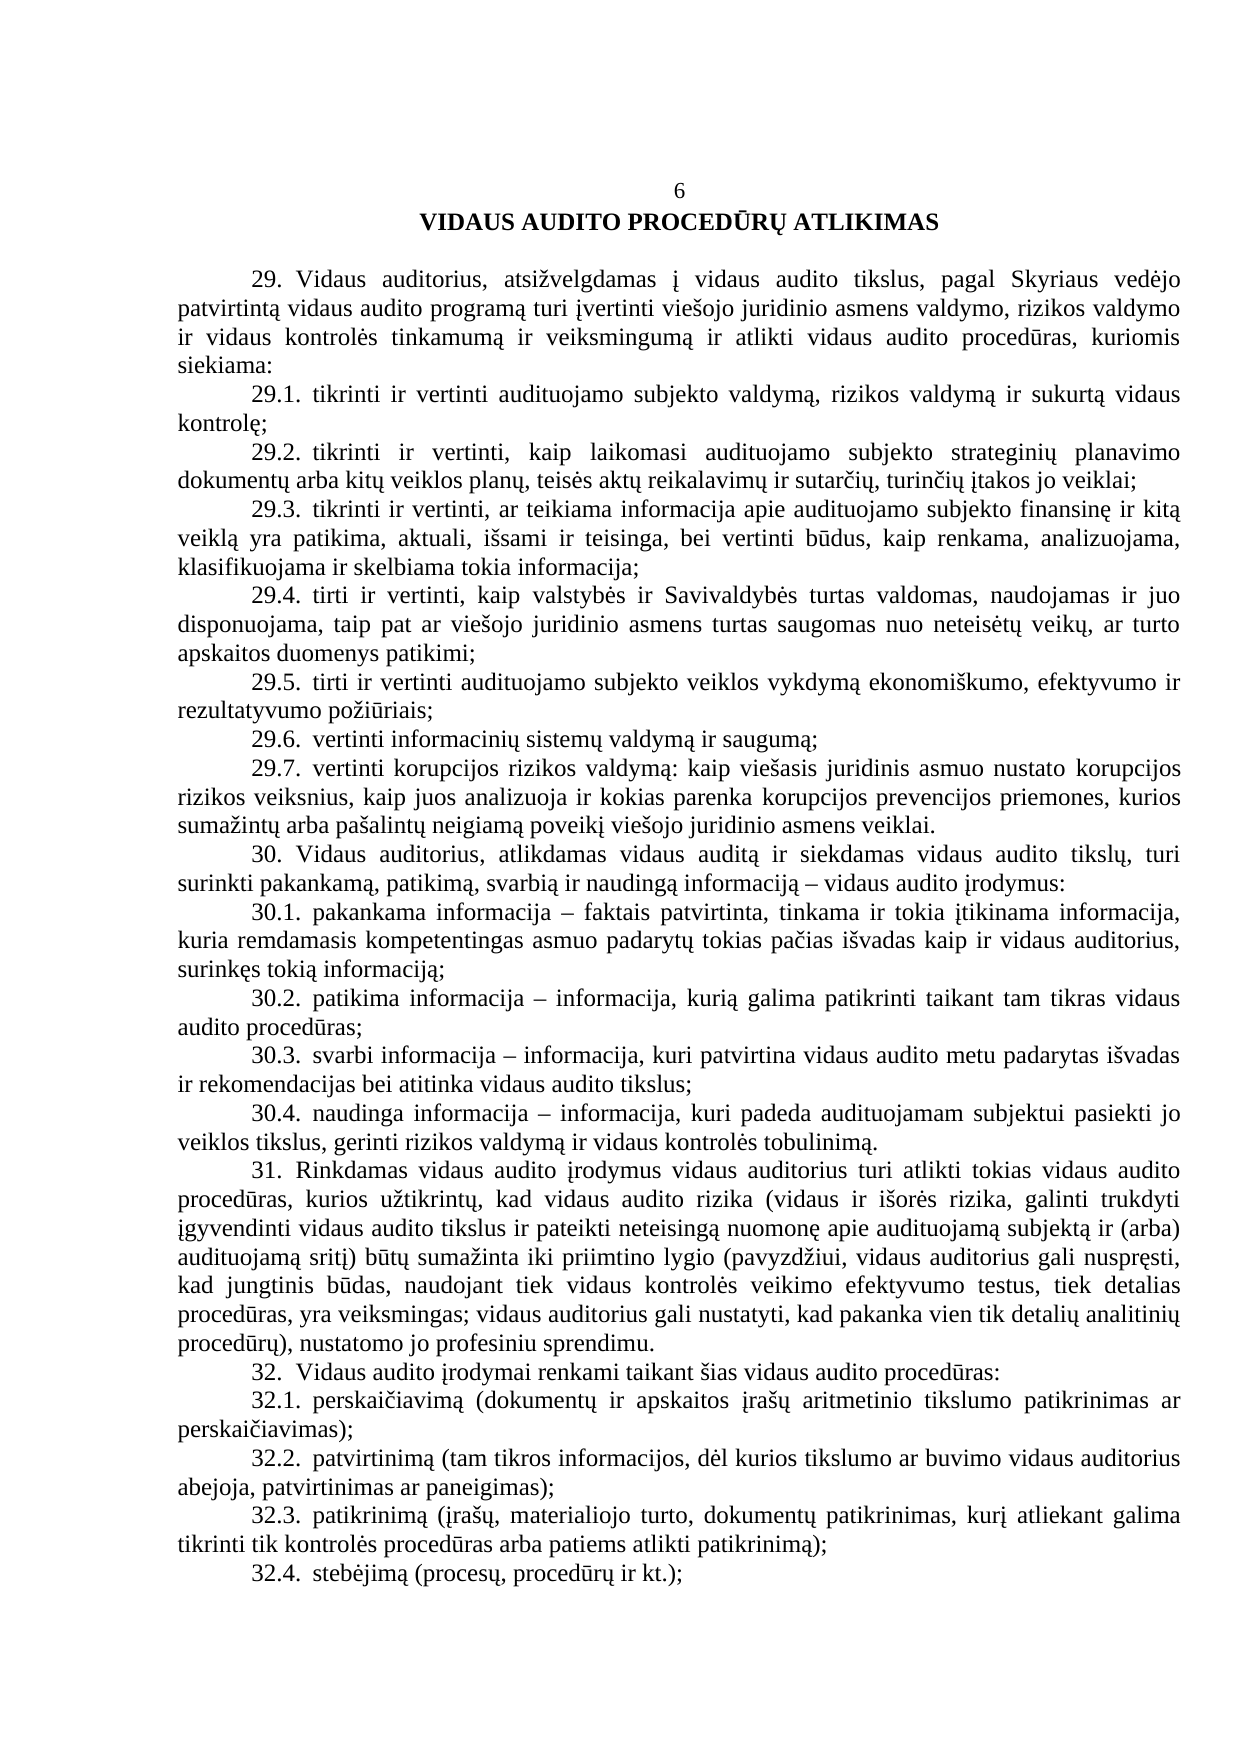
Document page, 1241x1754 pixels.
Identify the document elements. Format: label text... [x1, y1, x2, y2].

text 29.2. tikrinti ir vertinti, kaip laikomasi audituojamo subjekto strateginių planavimo dokumentų arba kitų veiklos planų, teisės aktų reikalavimų ir sutarčių, turinčių įtakos jo veiklai; [177, 437, 1181, 494]
text 30.1. pakankama informacija – faktais patvirtinta, tinkama ir tokia įtikinama informacija, kuria remdamasis kompetentingas asmuo padarytų tokias pačias išvadas kaip ir vidaus auditorius, surinkęs tokią informaciją; [177, 897, 1181, 983]
text 29.1. tikrinti ir vertinti audituojamo subjekto valdymą, rizikos valdymą ir sukurtą vidaus kontrolę; [177, 379, 1181, 437]
text 30.4. naudinga informacija – informacija, kuri padeda audituojamam subjektui pasiekti jo veiklos tikslus, gerinti rizikos valdymą ir vidaus kontrolės tobulinimą. [177, 1098, 1181, 1155]
text 29. Vidaus auditorius, atsižvelgdamas į vidaus audito tikslus, pagal Skyriaus vedėjo patvirtintą vidaus audito programą turi įvertinti viešojo juridinio asmens valdymo, rizikos valdymo ir vidaus kontrolės tinkamumą ir veiksmingumą ir atlikti vidaus audito procedūras, kuriomis siekiama: [177, 264, 1181, 379]
text 30.3. svarbi informacija – informacija, kuri patvirtina vidaus audito metu padarytas išvadas ir rekomendacijas bei atitinka vidaus audito tikslus; [177, 1040, 1181, 1098]
text 30.2. patikima informacija – informacija, kurią galima patikrinti taikant tam tikras vidaus audito procedūras; [177, 983, 1181, 1040]
text 29.3. tikrinti ir vertinti, ar teikiama informacija apie audituojamo subjekto finansinę ir kitą veiklą yra patikima, aktuali, išsami ir teisinga, bei vertinti būdus, kaip renkama, analizuojama, klasifikuojama ir skelbiama tokia informacija; [177, 494, 1181, 580]
text 29.4. tirti ir vertinti, kaip valstybės ir Savivaldybės turtas valdomas, naudojamas ir juo disponuojama, taip pat ar viešojo juridinio asmens turtas saugomas nuo neteisėtų veikų, ar turto apskaitos duomenys patikimi; [177, 580, 1181, 667]
text VIDAUS AUDITO PROCEDŪRŲ ATLIKIMAS [177, 207, 1181, 235]
text 29.7. vertinti korupcijos rizikos valdymą: kaip viešasis juridinis asmuo nustato korupcijos rizikos veiksnius, kaip juos analizuoja ir kokias parenka korupcijos prevencijos priemones, kurios sumažintų arba pašalintų neigiamą poveikį viešojo juridinio asmens veiklai. [177, 753, 1181, 839]
text 32.4. stebėjimą (procesų, procedūrų ir kt.); [177, 1558, 1181, 1587]
text 32.1. perskaičiavimą (dokumentų ir apskaitos įrašų aritmetinio tikslumo patikrinimas ar perskaičiavimas); [177, 1385, 1181, 1443]
text 29.5. tirti ir vertinti audituojamo subjekto veiklos vykdymą ekonomiškumo, efektyvumo ir rezultatyvumo požiūriais; [177, 667, 1181, 724]
text 32.3. patikrinimą (įrašų, materialiojo turto, dokumentų patikrinimas, kurį atliekant galima tikrinti tik kontrolės procedūras arba patiems atlikti patikrinimą); [177, 1500, 1181, 1558]
text 32.2. patvirtinimą (tam tikros informacijos, dėl kurios tikslumo ar buvimo vidaus auditorius abejoja, patvirtinimas ar paneigimas); [177, 1443, 1181, 1500]
text 30. Vidaus auditorius, atlikdamas vidaus auditą ir siekdamas vidaus audito tikslų, turi surinkti pakankamą, patikimą, svarbią ir naudingą informaciją – vidaus audito įrodymus: [177, 839, 1181, 897]
text 32. Vidaus audito įrodymai renkami taikant šias vidaus audito procedūras: [177, 1357, 1181, 1385]
text 31. Rinkdamas vidaus audito įrodymus vidaus auditorius turi atlikti tokias vidaus audito procedūras, kurios užtikrintų, kad vidaus audito rizika (vidaus ir išorės rizika, galinti trukdyti įgyvendinti vidaus audito tikslus ir pateikti neteisingą nuomonę apie audituojamą subjektą ir (arba) audituojamą sritį) būtų sumažinta iki priimtino lygio (pavyzdžiui, vidaus auditorius gali nuspręsti, kad jungtinis būdas, naudojant tiek vidaus kontrolės veikimo efektyvumo testus, tiek detalias procedūras, yra veiksmingas; vidaus auditorius gali nustatyti, kad pakanka vien tik detalių analitinių procedūrų), nustatomo jo profesiniu sprendimu. [177, 1155, 1181, 1357]
text 29.6. vertinti informacinių sistemų valdymą ir saugumą; [177, 724, 1181, 753]
